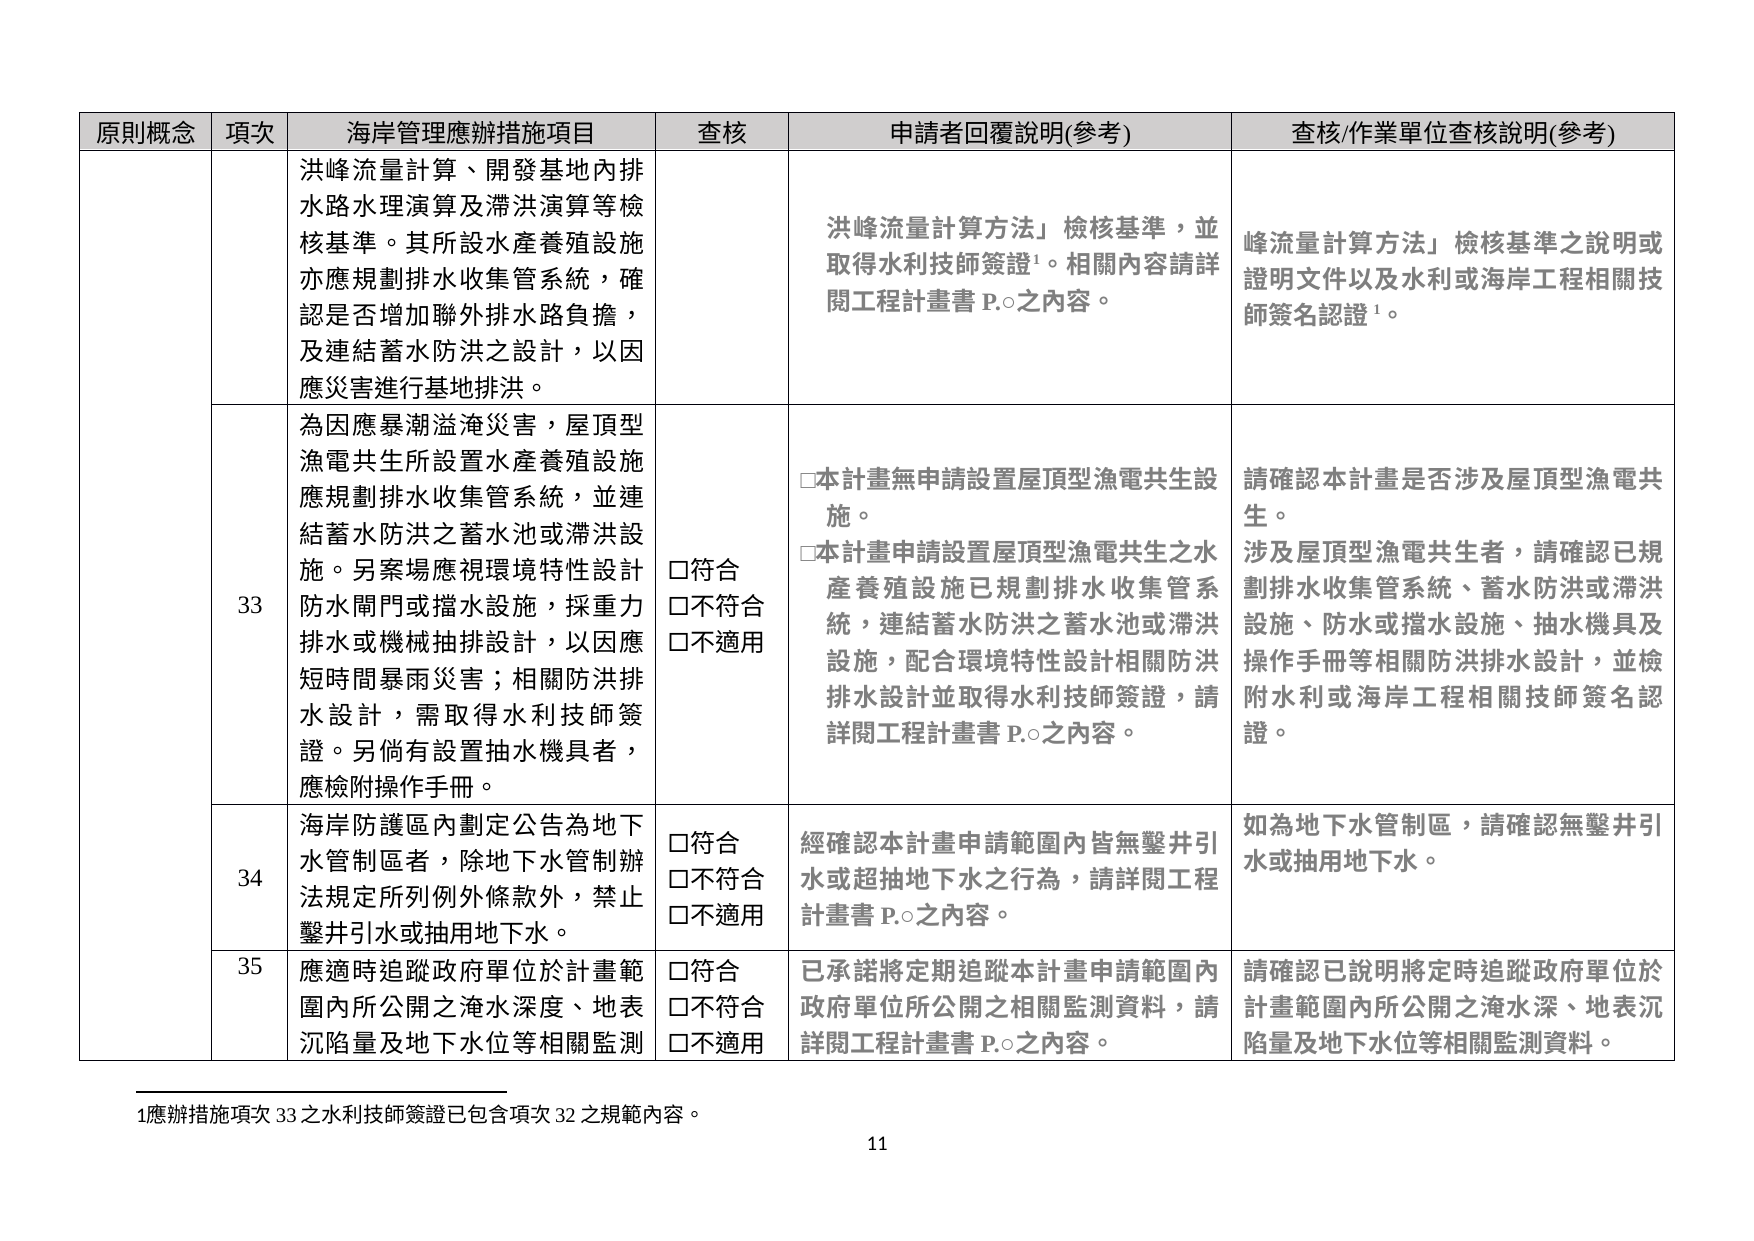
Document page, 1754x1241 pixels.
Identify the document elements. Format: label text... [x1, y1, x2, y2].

table_header 申請者回覆說明(參考) [789, 113, 1231, 149]
table_cell 應適時追蹤政府單位於計畫範圍內所公開之淹水深度、地表沉陷量及地下水位等相關監測 [288, 951, 655, 1060]
table_cell 35 [212, 951, 287, 1060]
table_cell 符合 不符合 不適用 [656, 405, 788, 804]
table_cell 洪峰流量計算、開發基地內排水路水理演算及滯洪演算等檢核基準。其所設水產養殖設施亦應規劃排水收集管系統，確認是否增加聯外排水路負擔，及連結蓄水防洪之設計，以因應災害進行基地排洪。 [288, 151, 655, 404]
table_cell [656, 151, 788, 404]
table_cell 峰流量計算方法」檢核基準之說明或證明文件以及水利或海岸工程相關技師簽名認證1。 [1232, 151, 1674, 404]
table_cell 經確認本計畫申請範圍內皆無鑿井引水或超抽地下水之行為，請詳閱工程計畫書P.○之內容。 [789, 805, 1231, 950]
table_cell 符合 不符合 不適用 [656, 951, 788, 1060]
table_cell 33 [212, 405, 287, 804]
table_cell 洪峰流量計算方法」檢核基準，並取得水利技師簽證。相關內容請詳閱工程計畫書P.○之內容。 [789, 151, 1231, 404]
table_header 查核/作業單位查核說明(參考) [1232, 113, 1674, 149]
table_cell 為因應暴潮溢淹災害，屋頂型漁電共生所設置水產養殖設施應規劃排水收集管系統，並連結蓄水防洪之蓄水池或滯洪設施。另案場應視環境特性設計防水閘門或擋水設施，採重力排水或機械抽排設計，以因應短時間暴雨災害；相關防洪排水設計，需取得水利技師簽證。另倘有設置抽水機具者，應檢附操作手冊。 [288, 405, 655, 804]
table_cell 海岸防護區內劃定公告為地下水管制區者，除地下水管制辦法規定所列例外條款外，禁止鑿井引水或抽用地下水。 [288, 805, 655, 950]
table_cell 34 [212, 805, 287, 950]
table_cell 請確認已說明將定時追蹤政府單位於計畫範圍內所公開之淹水深、地表沉陷量及地下水位等相關監測資料。 [1232, 951, 1674, 1060]
table_cell □本計畫無申請設置屋頂型漁電共生設施。 □本計畫申請設置屋頂型漁電共生之水產養殖設施已規劃排水收集管系統，連結蓄水防洪之蓄水池或滯洪設施，配合環境特性設計相關防洪排水設計並取得水利技師簽證，請詳閱工程計畫書P.○之內容。 [789, 405, 1231, 804]
table_cell 如為地下水管制區，請確認無鑿井引水或抽用地下水。 [1232, 805, 1674, 950]
table_cell [80, 151, 211, 1060]
table_cell 已承諾將定期追蹤本計畫申請範圍內政府單位所公開之相關監測資料，請詳閱工程計畫書P.○之內容。 [789, 951, 1231, 1060]
table_cell 請確認本計畫是否涉及屋頂型漁電共生。 涉及屋頂型漁電共生者，請確認已規劃排水收集管系統、蓄水防洪或滯洪設施、防水或擋水設施、抽水機具及操作手冊等相關防洪排水設計，並檢附水利或海岸工程相關技師簽名認證。 [1232, 405, 1674, 804]
table_header 項次 [212, 113, 287, 149]
table_header 原則概念 [80, 113, 211, 149]
table_header 海岸管理應辦措施項目 [288, 113, 655, 149]
table_cell [212, 151, 287, 404]
table_header 查核 [656, 113, 788, 149]
table_cell 符合 不符合 不適用 [656, 805, 788, 950]
